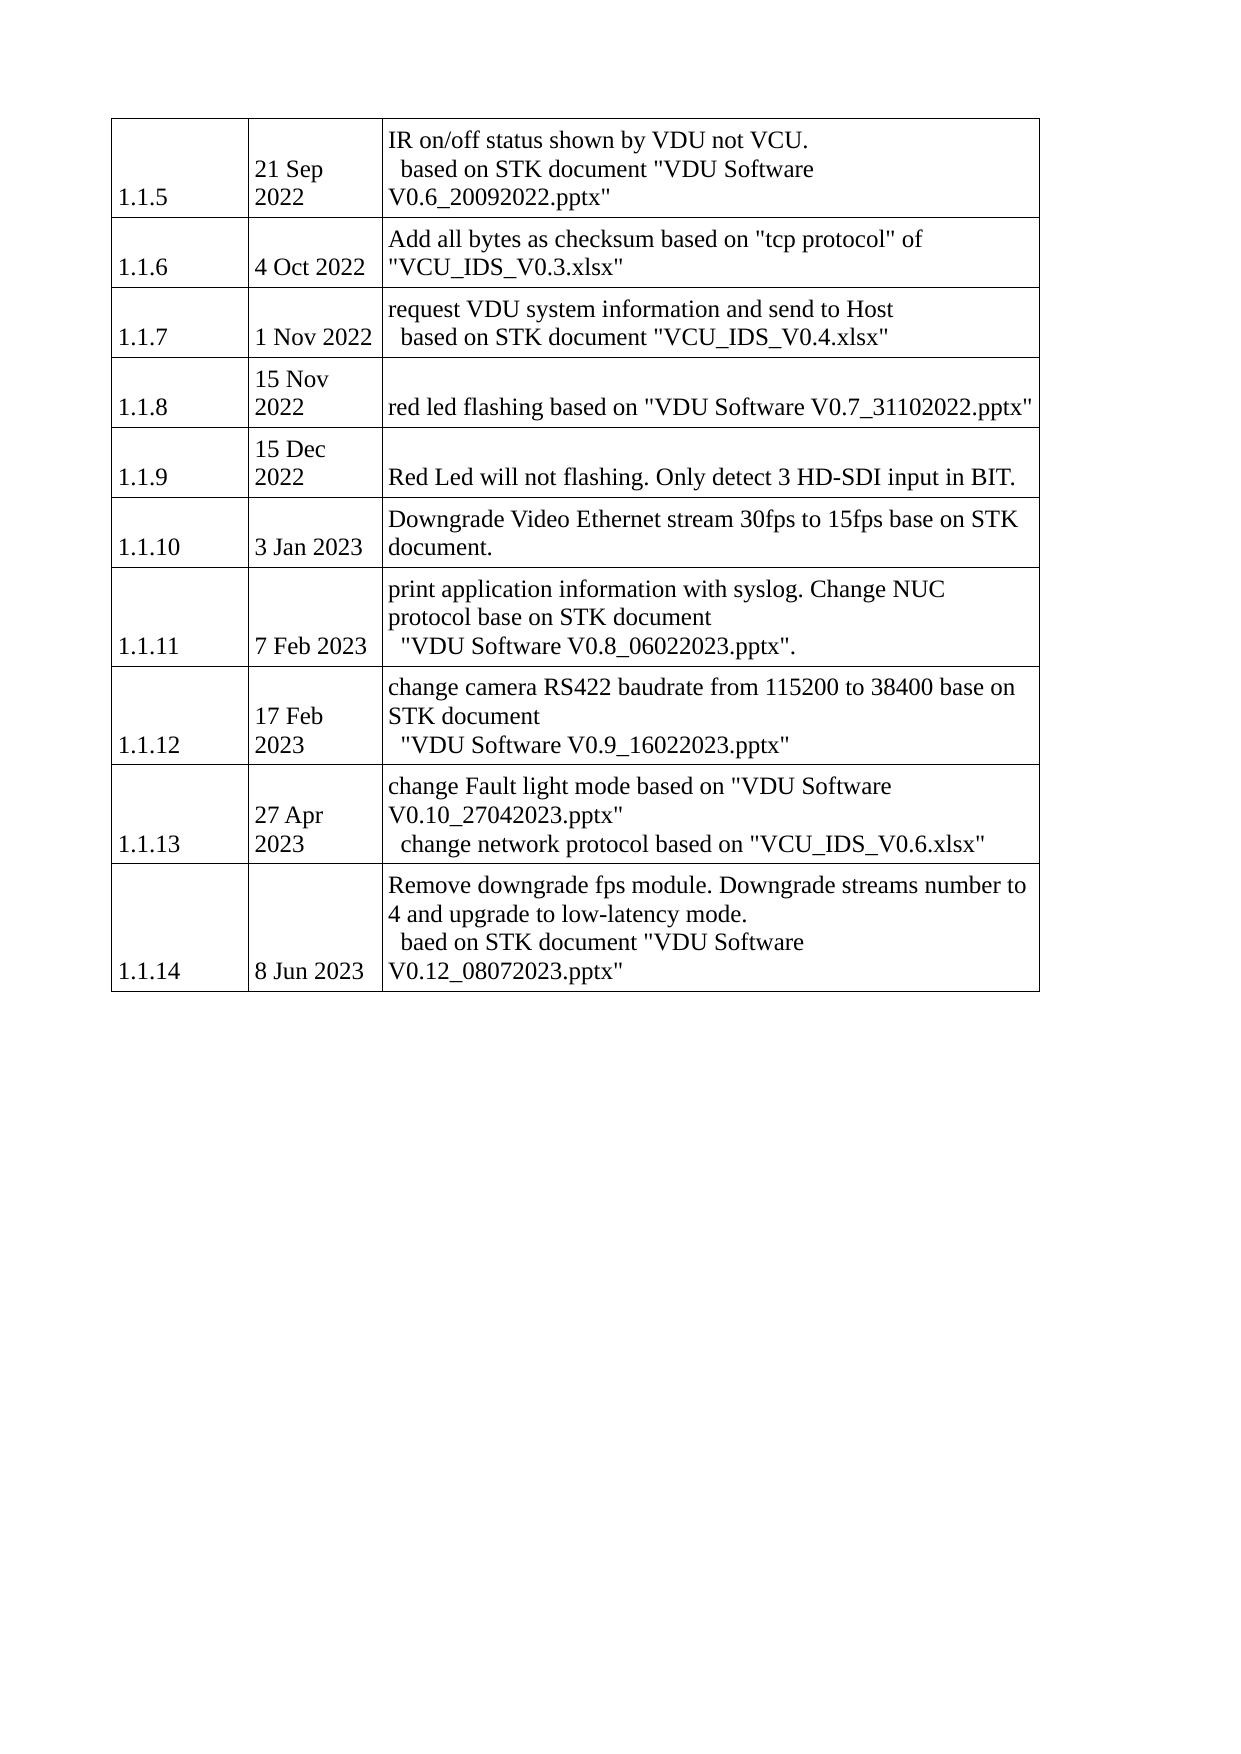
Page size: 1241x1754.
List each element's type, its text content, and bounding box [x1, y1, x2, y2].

table_cell 1.1.13 [112, 765, 248, 863]
table_cell Red Led will not flashing. Only detect 3 HD-SDI input in BIT. [383, 428, 1039, 497]
table_cell Remove downgrade fps module. Downgrade streams number to 4 and upgrade to low-latency mode. baed on STK document "VDU Software V0.12_08072023.pptx" [383, 864, 1039, 991]
table_cell 4 Oct 2022 [249, 218, 382, 287]
table_cell Downgrade Video Ethernet stream 30fps to 15fps base on STK document. [383, 498, 1039, 567]
table_cell change Fault light mode based on "VDU Software V0.10_27042023.pptx" change network protocol based on "VCU_IDS_V0.6.xlsx" [383, 765, 1039, 863]
table_cell Add all bytes as checksum based on "tcp protocol" of "VCU_IDS_V0.3.xlsx" [383, 218, 1039, 287]
table_cell 8 Jun 2023 [249, 864, 382, 991]
table_cell 1.1.9 [112, 428, 248, 497]
table_cell 21 Sep 2022 [249, 119, 382, 217]
table_cell 1 Nov 2022 [249, 288, 382, 357]
table_cell change camera RS422 baudrate from 115200 to 38400 base on STK document "VDU Software V0.9_16022023.pptx" [383, 667, 1039, 764]
table_cell 1.1.14 [112, 864, 248, 991]
table_cell 27 Apr 2023 [249, 765, 382, 863]
table_cell 3 Jan 2023 [249, 498, 382, 567]
table_cell 1.1.5 [112, 119, 248, 217]
table_cell 1.1.12 [112, 667, 248, 764]
table_cell IR on/off status shown by VDU not VCU. based on STK document "VDU Software V0.6_20092022.pptx" [383, 119, 1039, 217]
table_cell 1.1.11 [112, 568, 248, 666]
table_cell 15 Nov 2022 [249, 358, 382, 427]
table_cell 17 Feb 2023 [249, 667, 382, 764]
table_cell 15 Dec 2022 [249, 428, 382, 497]
table_cell request VDU system information and send to Host based on STK document "VCU_IDS_V0.4.xlsx" [383, 288, 1039, 357]
table_cell print application information with syslog. Change NUC protocol base on STK document "VDU Software V0.8_06022023.pptx". [383, 568, 1039, 666]
table_cell red led flashing based on "VDU Software V0.7_31102022.pptx" [383, 358, 1039, 427]
table_cell 1.1.6 [112, 218, 248, 287]
table_cell 1.1.8 [112, 358, 248, 427]
table_cell 1.1.7 [112, 288, 248, 357]
table_cell 1.1.10 [112, 498, 248, 567]
table_cell 7 Feb 2023 [249, 568, 382, 666]
